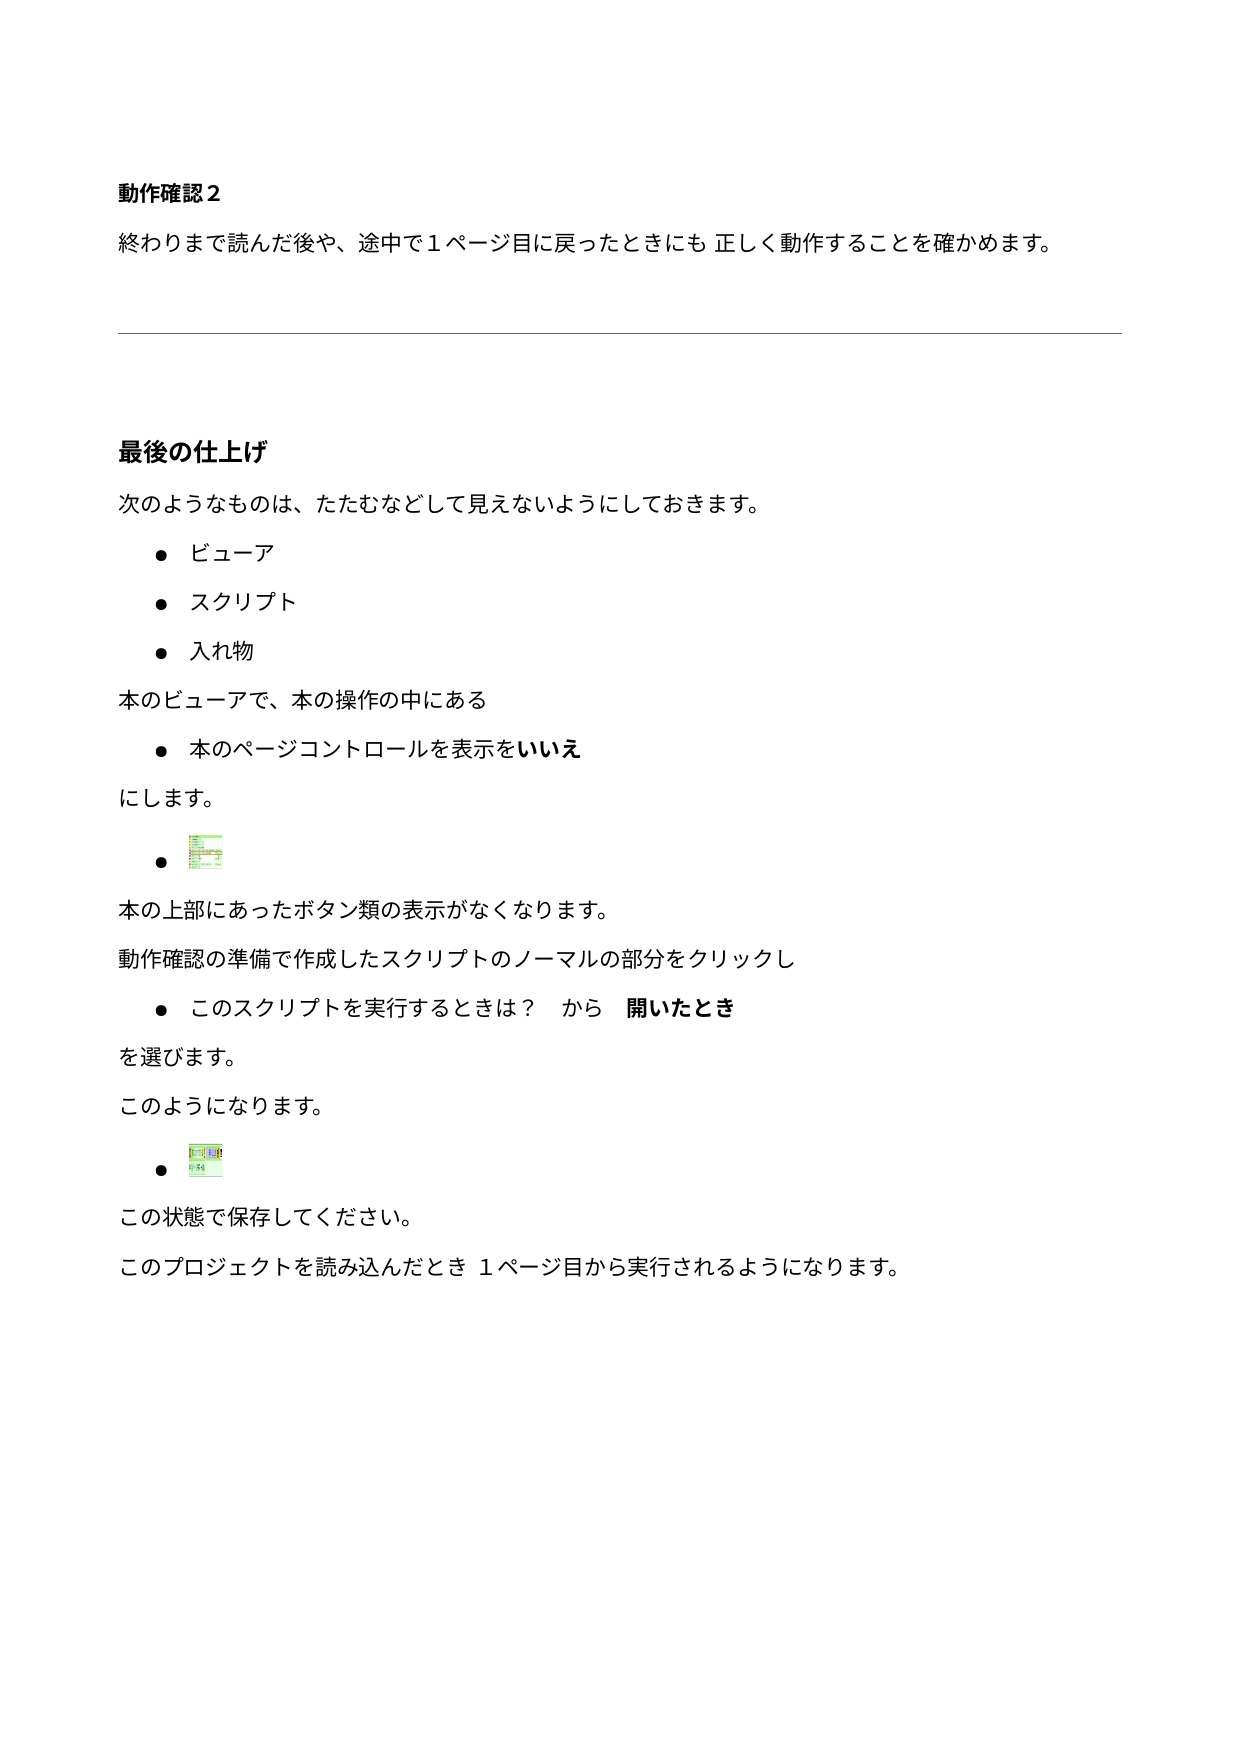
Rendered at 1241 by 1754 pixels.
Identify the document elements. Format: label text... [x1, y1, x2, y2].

list このスクリプトを実行するときは？ から 開いたとき [153, 996, 1122, 1021]
picture [188, 835, 223, 869]
list スクリプト [153, 590, 1122, 616]
list 入れ物 [153, 639, 1122, 665]
text 本の上部にあったボタン類の表示がなくなります。 [118, 898, 1122, 923]
text 終わりまで読んだ後や、途中で１ページ目に戻ったときにも 正しく動作することを確かめます。 [118, 231, 1122, 256]
subtitle 最後の仕上げ [118, 438, 1122, 468]
text 次のようなものは、たたむなどして見えないようにしておきます。 [118, 492, 1122, 517]
text 動作確認の準備で作成したスクリプトのノーマルの部分をクリックし [118, 947, 1122, 972]
text このプロジェクトを読み込んだとき １ページ目から実行されるようになります。 [118, 1254, 1122, 1280]
text 本のビューアで、本の操作の中にある [118, 688, 1122, 714]
text このようになります。 [118, 1094, 1122, 1119]
list ビューア [153, 541, 1122, 567]
text を選びます。 [118, 1045, 1122, 1071]
text この状態で保存してください。 [118, 1206, 1122, 1231]
subtitle 動作確認２ [118, 182, 1122, 206]
text にします。 [118, 786, 1122, 812]
picture [188, 1143, 223, 1177]
list 本のページコントロールを表示をいいえ [153, 737, 1122, 763]
